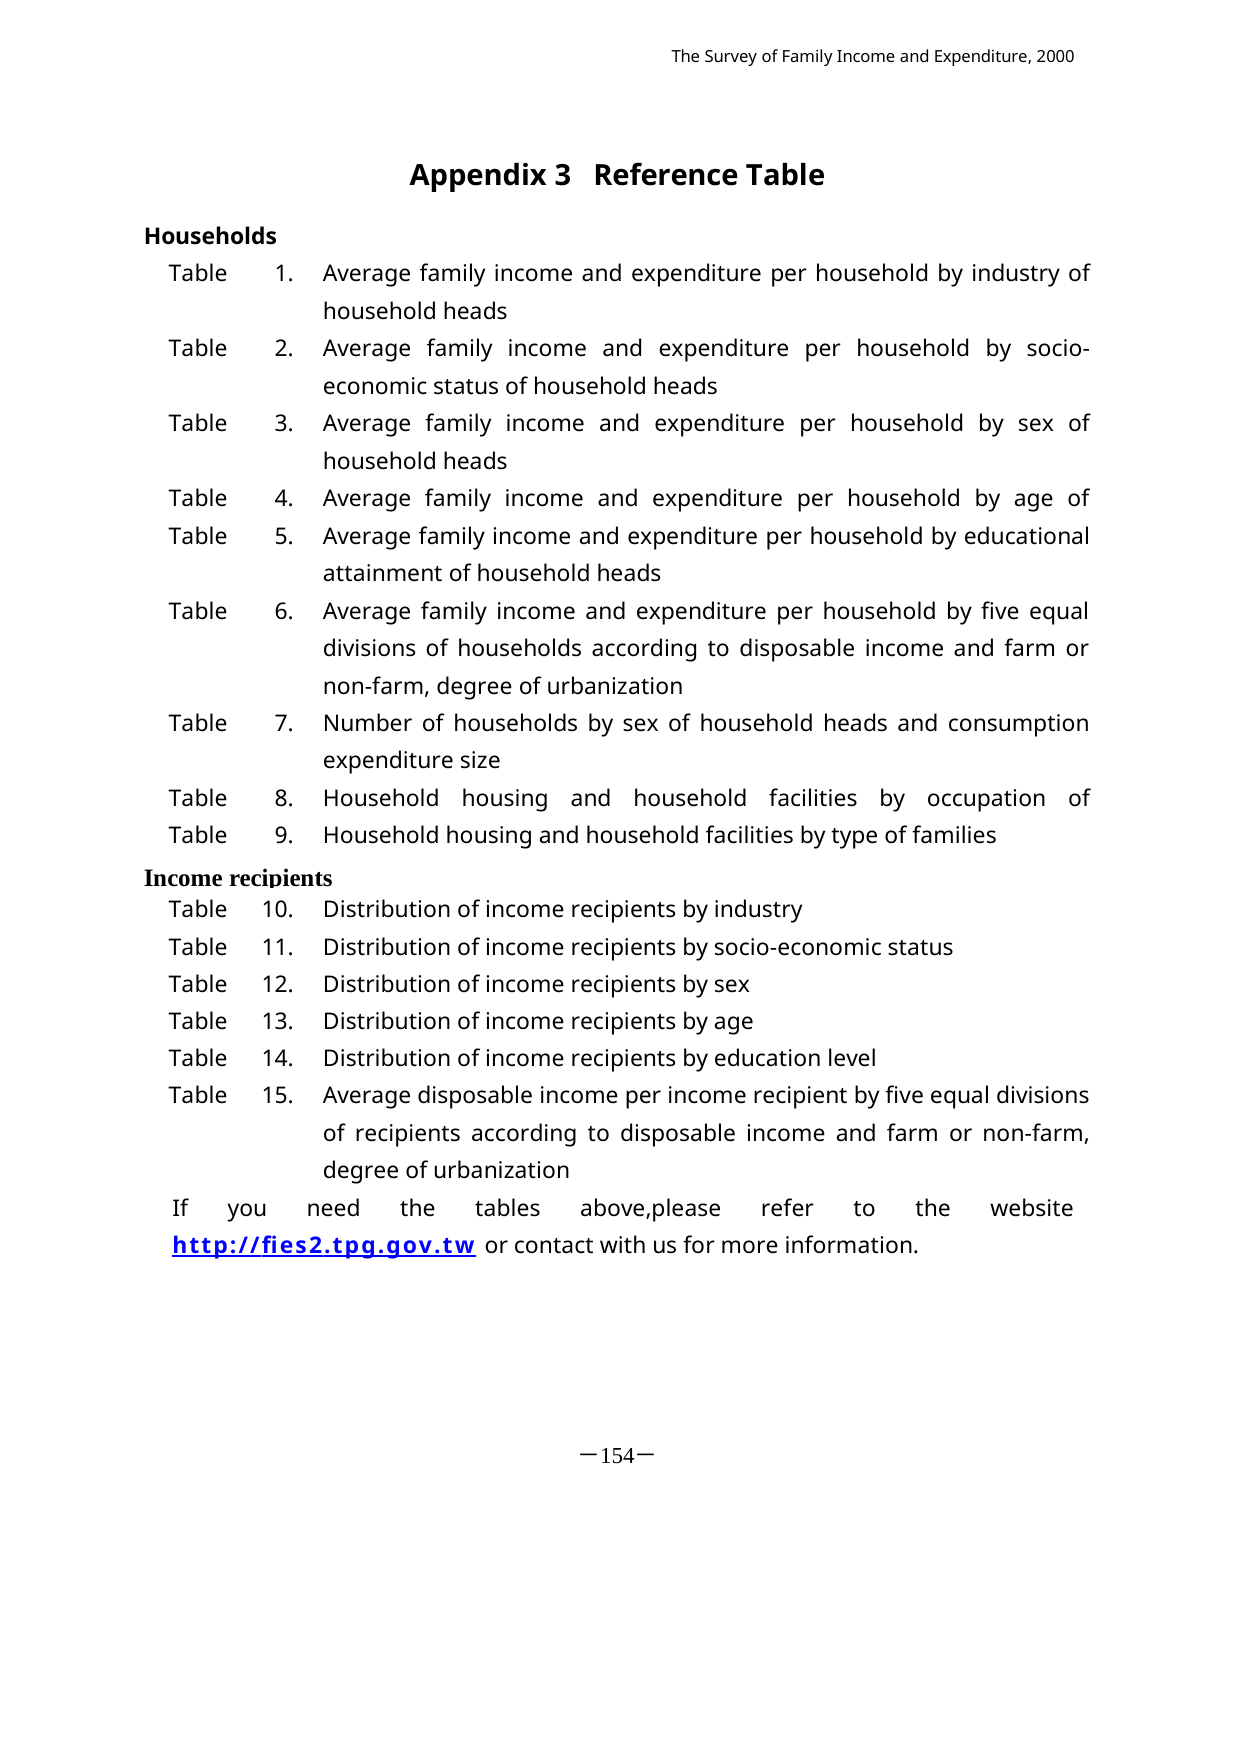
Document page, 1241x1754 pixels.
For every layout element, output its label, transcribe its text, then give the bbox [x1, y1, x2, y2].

table_cell 4. [255, 477, 296, 514]
table_cell [296, 327, 320, 402]
table_cell Average family income and expenditure per household by industry of household heads [320, 252, 1094, 327]
table_cell Table [141, 999, 255, 1037]
table_cell Table [141, 589, 255, 701]
table_cell Average disposable income per income recipient by five equal divisions of recipients according to disposable income and farm or non-farm, degree of urbanization [320, 1074, 1094, 1186]
table_cell Table [141, 814, 255, 851]
table_cell 9. [255, 814, 296, 851]
table_cell Table [141, 888, 255, 925]
table_cell Table [141, 1074, 255, 1186]
table_cell Household housing and household facilities by occupation of household heads [320, 776, 1094, 813]
table_cell 1. [255, 252, 296, 327]
table_cell Average family income and expenditure per household by educational attainment of household heads [320, 514, 1094, 589]
table_cell [296, 477, 320, 514]
table_cell [296, 1037, 320, 1074]
table_cell 14. [255, 1037, 296, 1074]
table_cell Table [141, 925, 255, 962]
table_cell Table [141, 776, 255, 813]
table_cell Distribution of income recipients by education level [320, 1037, 1094, 1074]
table_cell 3. [255, 402, 296, 477]
table_cell 6. [255, 589, 296, 701]
table_cell Average family income and expenditure per household by sex of household heads [320, 402, 1094, 477]
table_cell [296, 589, 320, 701]
table_cell 11. [255, 925, 296, 962]
table_cell Table [141, 1037, 255, 1074]
table_cell Households [141, 215, 1094, 252]
table_cell [296, 252, 320, 327]
table_cell [296, 701, 320, 776]
table_cell 12. [255, 962, 296, 999]
table_cell 10. [255, 888, 296, 925]
table_cell [296, 814, 320, 851]
table_cell Average family income and expenditure per household by socio-economic status of household heads [320, 327, 1094, 402]
table_cell Average family income and expenditure per household by age of household heads [320, 477, 1094, 514]
table_cell Number of households by sex of household heads and consumption expenditure size [320, 701, 1094, 776]
table_cell [296, 514, 320, 589]
table_cell 15. [255, 1074, 296, 1186]
table_cell 5. [255, 514, 296, 589]
table_cell Table [141, 477, 255, 514]
table_cell Income recipients [141, 851, 1094, 888]
table_cell 7. [255, 701, 296, 776]
table_cell Table [141, 701, 255, 776]
table_cell Distribution of income recipients by sex [320, 962, 1094, 999]
table_cell [296, 962, 320, 999]
table_cell [296, 925, 320, 962]
table_cell [296, 776, 320, 813]
table_cell Average family income and expenditure per household by five equal divisions of households according to disposable income and farm or non-farm, degree of urbanization [320, 589, 1094, 701]
table_header Appendix 3 Reference Table [141, 156, 1094, 215]
table_cell Table [141, 962, 255, 999]
table_cell Distribution of income recipients by age [320, 999, 1094, 1037]
table_cell Distribution of income recipients by socio-economic status [320, 925, 1094, 962]
table_cell Household housing and household facilities by type of families [320, 814, 1094, 851]
table_cell [296, 402, 320, 477]
table_cell [296, 999, 320, 1037]
table_cell 13. [255, 999, 296, 1037]
table_cell [296, 888, 320, 925]
table_cell [296, 1074, 320, 1186]
table_cell Table [141, 402, 255, 477]
text If you need the tables above,please refer to the website http://fies2.tpg.gov.tw or contact with us for more information. [172, 1186, 1075, 1261]
table_cell Table [141, 327, 255, 402]
table_cell Table [141, 252, 255, 327]
table_cell Table [141, 514, 255, 589]
table_cell 2. [255, 327, 296, 402]
table_cell 8. [255, 776, 296, 813]
table_cell Distribution of income recipients by industry [320, 888, 1094, 925]
